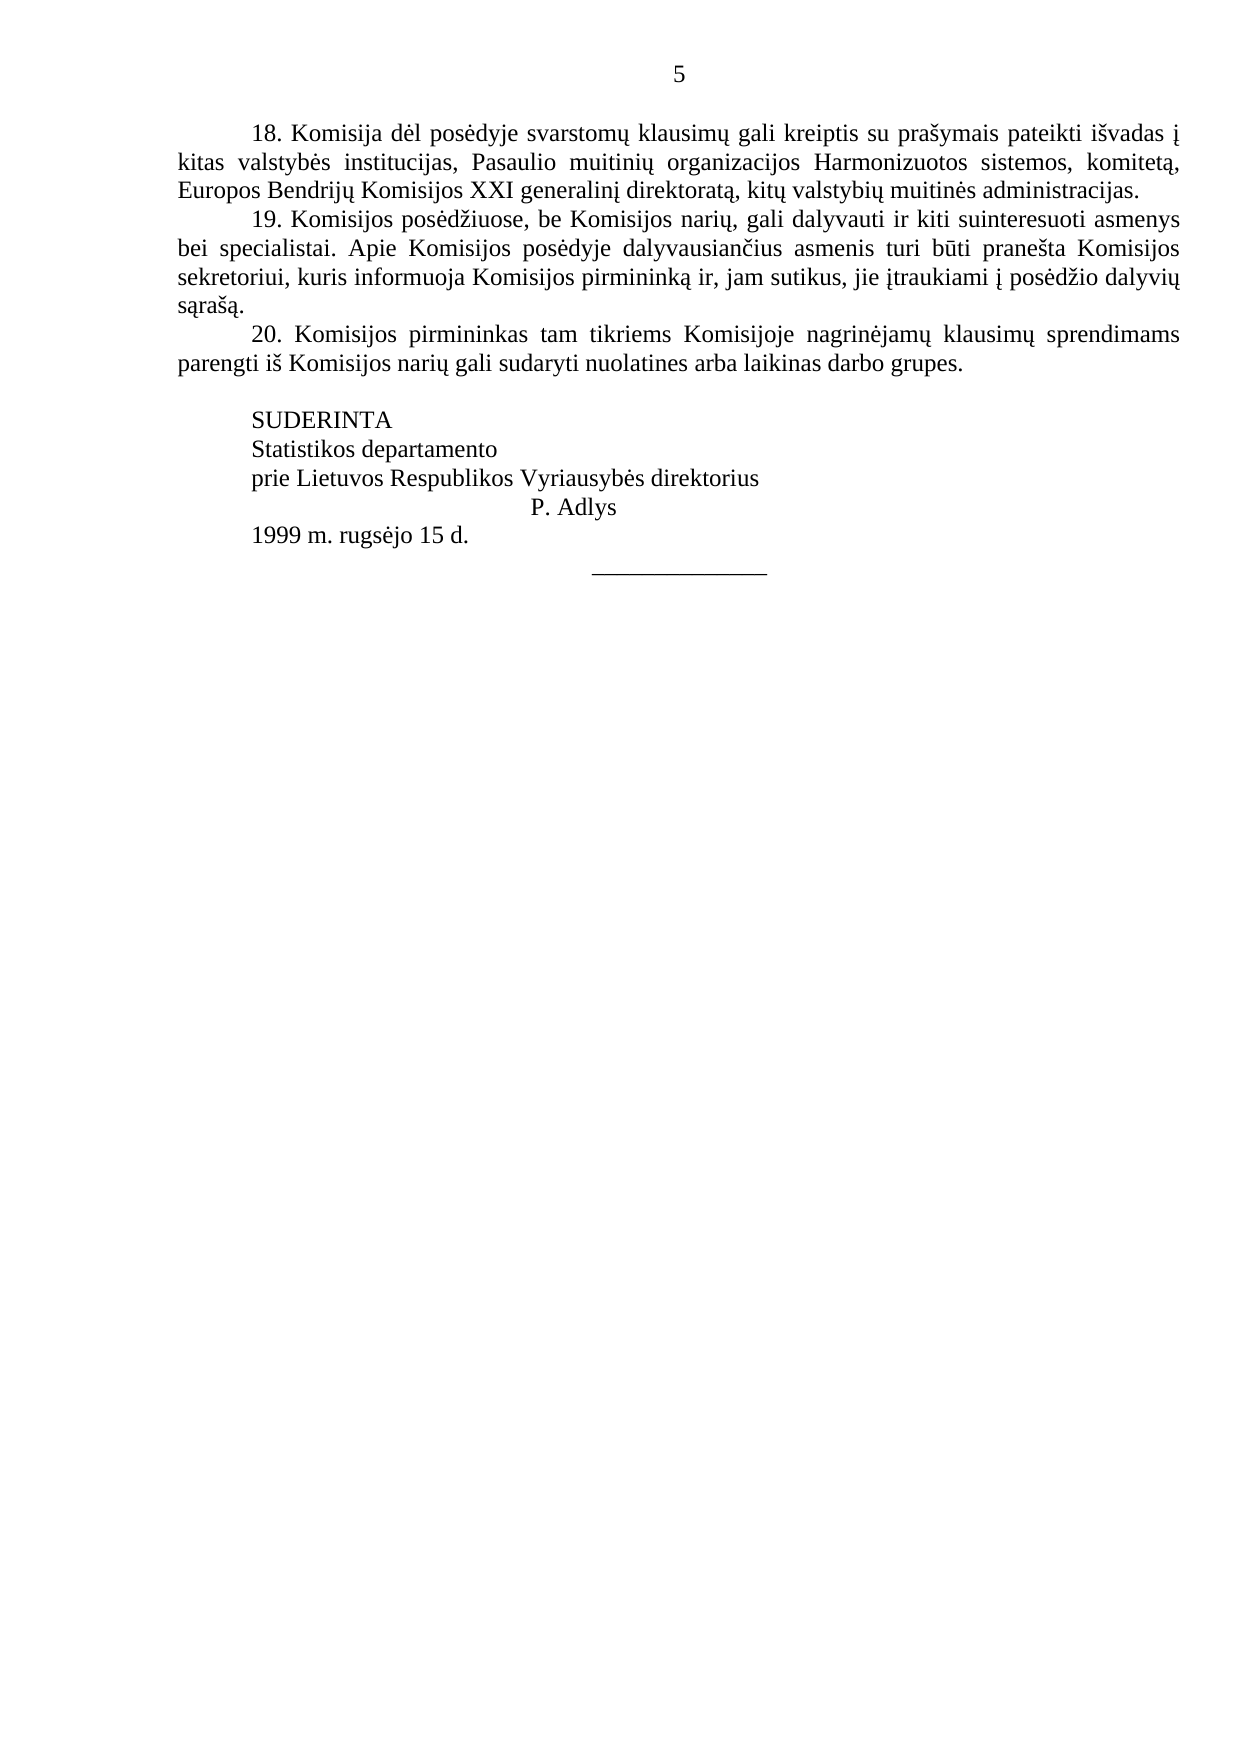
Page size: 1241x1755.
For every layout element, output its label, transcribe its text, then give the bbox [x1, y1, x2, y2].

text 18. Komisija dėl posėdyje svarstomų klausimų gali kreiptis su prašymais pateikti išvadas į kitas valstybės institucijas, Pasaulio muitinių organizacijos Harmonizuotos sistemos, komitetą, Europos Bendrijų Komisijos XXI generalinį direktoratą, kitų valstybių muitinės administracijas. [177, 118, 1181, 204]
text Statistikos departamento [177, 434, 1181, 463]
text P. Adlys [177, 492, 1181, 521]
text ______________ [177, 549, 1181, 578]
text prie Lietuvos Respublikos Vyriausybės direktorius [177, 463, 1181, 492]
text 20. Komisijos pirmininkas tam tikriems Komisijoje nagrinėjamų klausimų sprendimams parengti iš Komisijos narių gali sudaryti nuolatines arba laikinas darbo grupes. [177, 319, 1181, 377]
text 19. Komisijos posėdžiuose, be Komisijos narių, gali dalyvauti ir kiti suinteresuoti asmenys bei specialistai. Apie Komisijos posėdyje dalyvausiančius asmenis turi būti pranešta Komisijos sekretoriui, kuris informuoja Komisijos pirmininką ir, jam sutikus, jie įtraukiami į posėdžio dalyvių sąrašą. [177, 204, 1181, 319]
text 1999 m. rugsėjo 15 d. [177, 521, 1181, 549]
text SUDERINTA [177, 406, 1181, 434]
